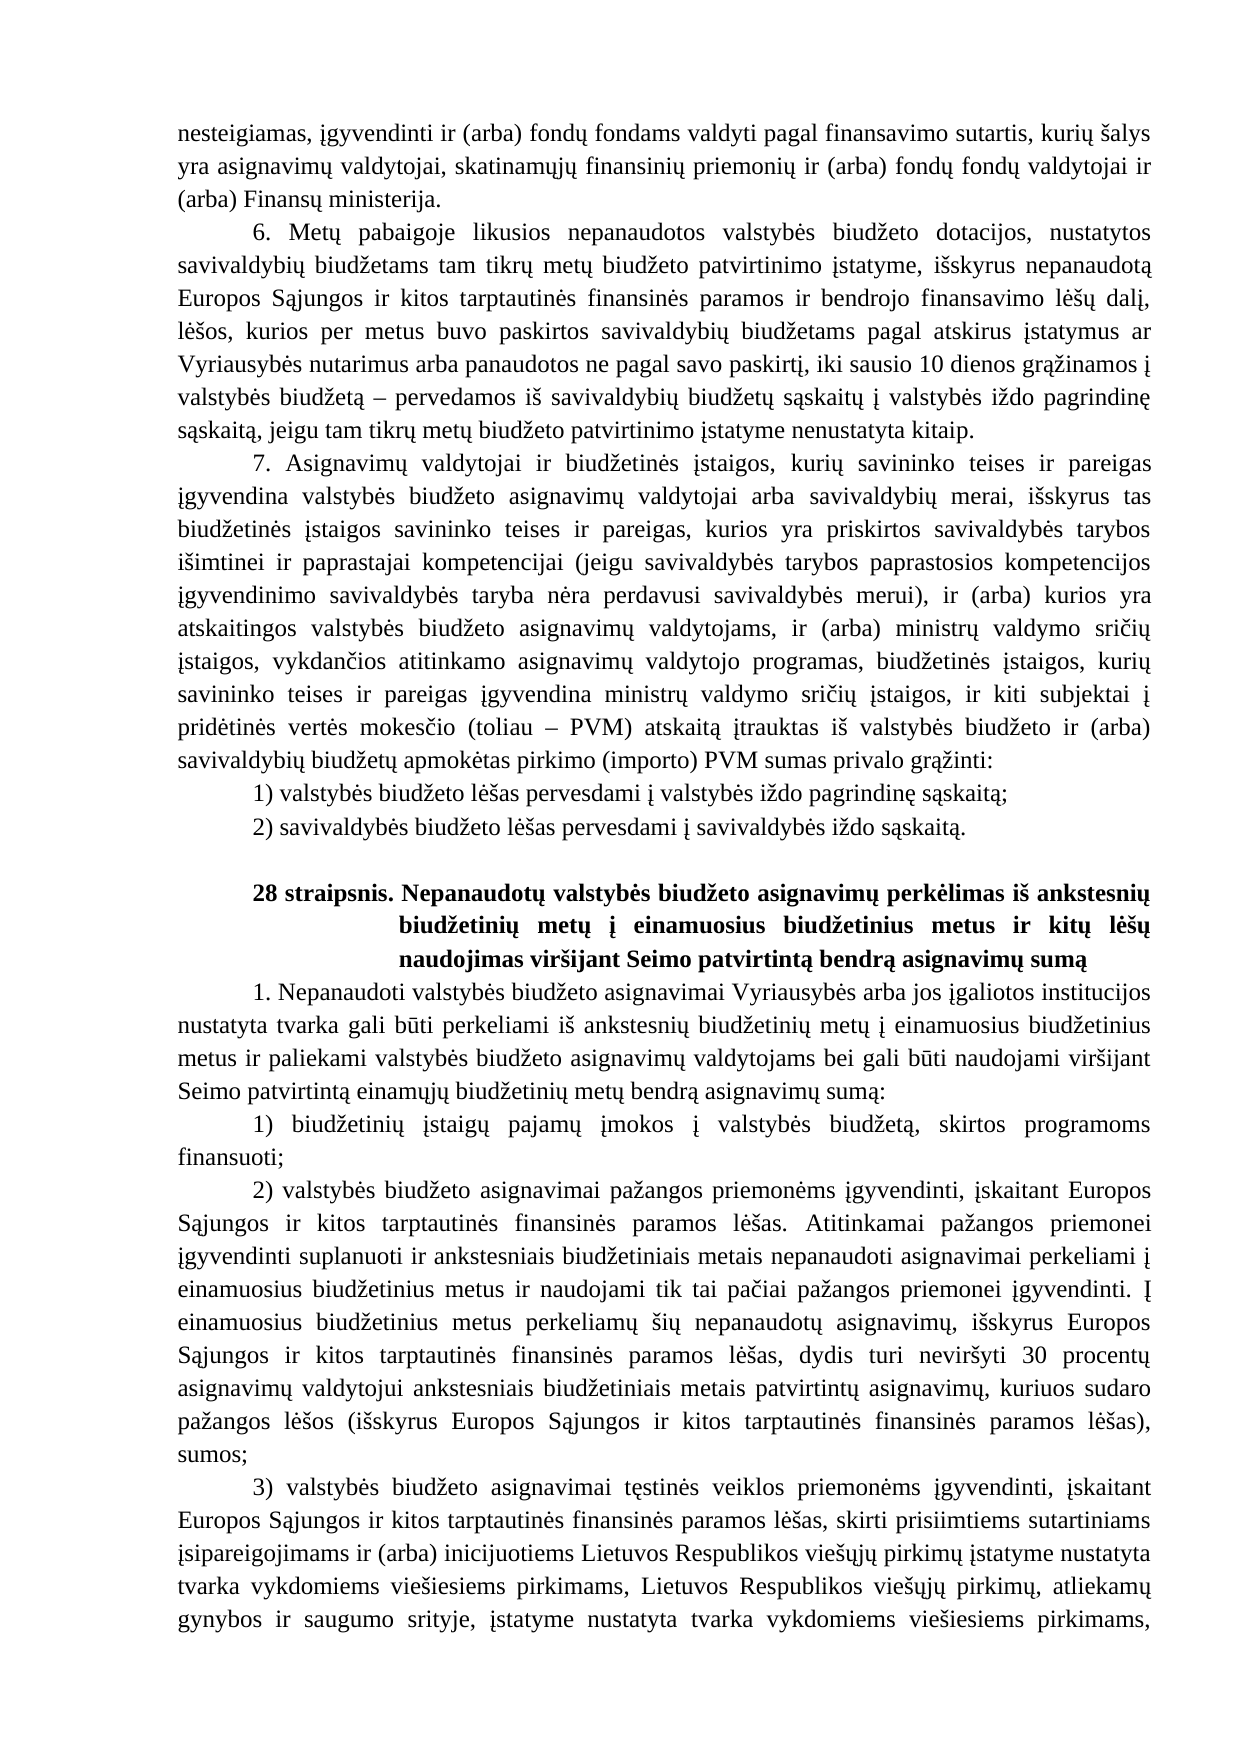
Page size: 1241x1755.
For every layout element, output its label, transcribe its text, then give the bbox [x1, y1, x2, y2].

text 7. Asignavimų valdytojai ir biudžetinės įstaigos, kurių savininko teises ir pareigas įgyvendina valstybės biudžeto asignavimų valdytojai arba savivaldybių merai, išskyrus tas biudžetinės įstaigos savininko teises ir pareigas, kurios yra priskirtos savivaldybės tarybos išimtinei ir paprastajai kompetencijai (jeigu savivaldybės tarybos paprastosios kompetencijos įgyvendinimo savivaldybės taryba nėra perdavusi savivaldybės merui), ir (arba) kurios yra atskaitingos valstybės biudžeto asignavimų valdytojams, ir (arba) ministrų valdymo sričių įstaigos, vykdančios atitinkamo asignavimų valdytojo programas, biudžetinės įstaigos, kurių savininko teises ir pareigas įgyvendina ministrų valdymo sričių įstaigos, ir kiti subjektai į pridėtinės vertės mokesčio (toliau – PVM) atskaitą įtrauktas iš valstybės biudžeto ir (arba) savivaldybių biudžetų apmokėtas pirkimo (importo) PVM sumas privalo grąžinti: [177, 448, 1152, 774]
text 28 straipsnis. Nepanaudotų valstybės biudžeto asignavimų perkėlimas iš ankstesnių biudžetinių metų į einamuosius biudžetinius metus ir kitų lėšų naudojimas viršijant Seimo patvirtintą bendrą asignavimų sumą [252, 878, 1152, 972]
text 2) valstybės biudžeto asignavimai pažangos priemonėms įgyvendinti, įskaitant Europos Sąjungos ir kitos tarptautinės finansinės paramos lėšas. Atitinkamai pažangos priemonei įgyvendinti suplanuoti ir ankstesniais biudžetiniais metais nepanaudoti asignavimai perkeliami į einamuosius biudžetinius metus ir naudojami tik tai pačiai pažangos priemonei įgyvendinti. Į einamuosius biudžetinius metus perkeliamų šių nepanaudotų asignavimų, išskyrus Europos Sąjungos ir kitos tarptautinės finansinės paramos lėšas, dydis turi neviršyti 30 procentų asignavimų valdytojui ankstesniais biudžetiniais metais patvirtintų asignavimų, kuriuos sudaro pažangos lėšos (išskyrus Europos Sąjungos ir kitos tarptautinės finansinės paramos lėšas), sumos; [177, 1175, 1152, 1468]
text 2) savivaldybės biudžeto lėšas pervesdami į savivaldybės iždo sąskaitą. [177, 812, 1152, 840]
text 1) biudžetinių įstaigų pajamų įmokos į valstybės biudžetą, skirtos programoms finansuoti; [177, 1109, 1152, 1171]
text 1. Nepanaudoti valstybės biudžeto asignavimai Vyriausybės arba jos įgaliotos institucijos nustatyta tvarka gali būti perkeliami iš ankstesnių biudžetinių metų į einamuosius biudžetinius metus ir paliekami valstybės biudžeto asignavimų valdytojams bei gali būti naudojami viršijant Seimo patvirtintą einamųjų biudžetinių metų bendrą asignavimų sumą: [177, 977, 1152, 1104]
text nesteigiamas, įgyvendinti ir (arba) fondų fondams valdyti pagal finansavimo sutartis, kurių šalys yra asignavimų valdytojai, skatinamųjų finansinių priemonių ir (arba) fondų fondų valdytojai ir (arba) Finansų ministerija. [177, 118, 1152, 213]
text 3) valstybės biudžeto asignavimai tęstinės veiklos priemonėms įgyvendinti, įskaitant Europos Sąjungos ir kitos tarptautinės finansinės paramos lėšas, skirti prisiimtiems sutartiniams įsipareigojimams ir (arba) inicijuotiems Lietuvos Respublikos viešųjų pirkimų įstatyme nustatyta tvarka vykdomiems viešiesiems pirkimams, Lietuvos Respublikos viešųjų pirkimų, atliekamų gynybos ir saugumo srityje, įstatyme nustatyta tvarka vykdomiems viešiesiems pirkimams, [177, 1472, 1152, 1633]
text 6. Metų pabaigoje likusios nepanaudotos valstybės biudžeto dotacijos, nustatytos savivaldybių biudžetams tam tikrų metų biudžeto patvirtinimo įstatyme, išskyrus nepanaudotą Europos Sąjungos ir kitos tarptautinės finansinės paramos ir bendrojo finansavimo lėšų dalį, lėšos, kurios per metus buvo paskirtos savivaldybių biudžetams pagal atskirus įstatymus ar Vyriausybės nutarimus arba panaudotos ne pagal savo paskirtį, iki sausio 10 dienos grąžinamos į valstybės biudžetą – pervedamos iš savivaldybių biudžetų sąskaitų į valstybės iždo pagrindinę sąskaitą, jeigu tam tikrų metų biudžeto patvirtinimo įstatyme nenustatyta kitaip. [177, 217, 1152, 444]
text 1) valstybės biudžeto lėšas pervesdami į valstybės iždo pagrindinę sąskaitą; [177, 778, 1152, 807]
